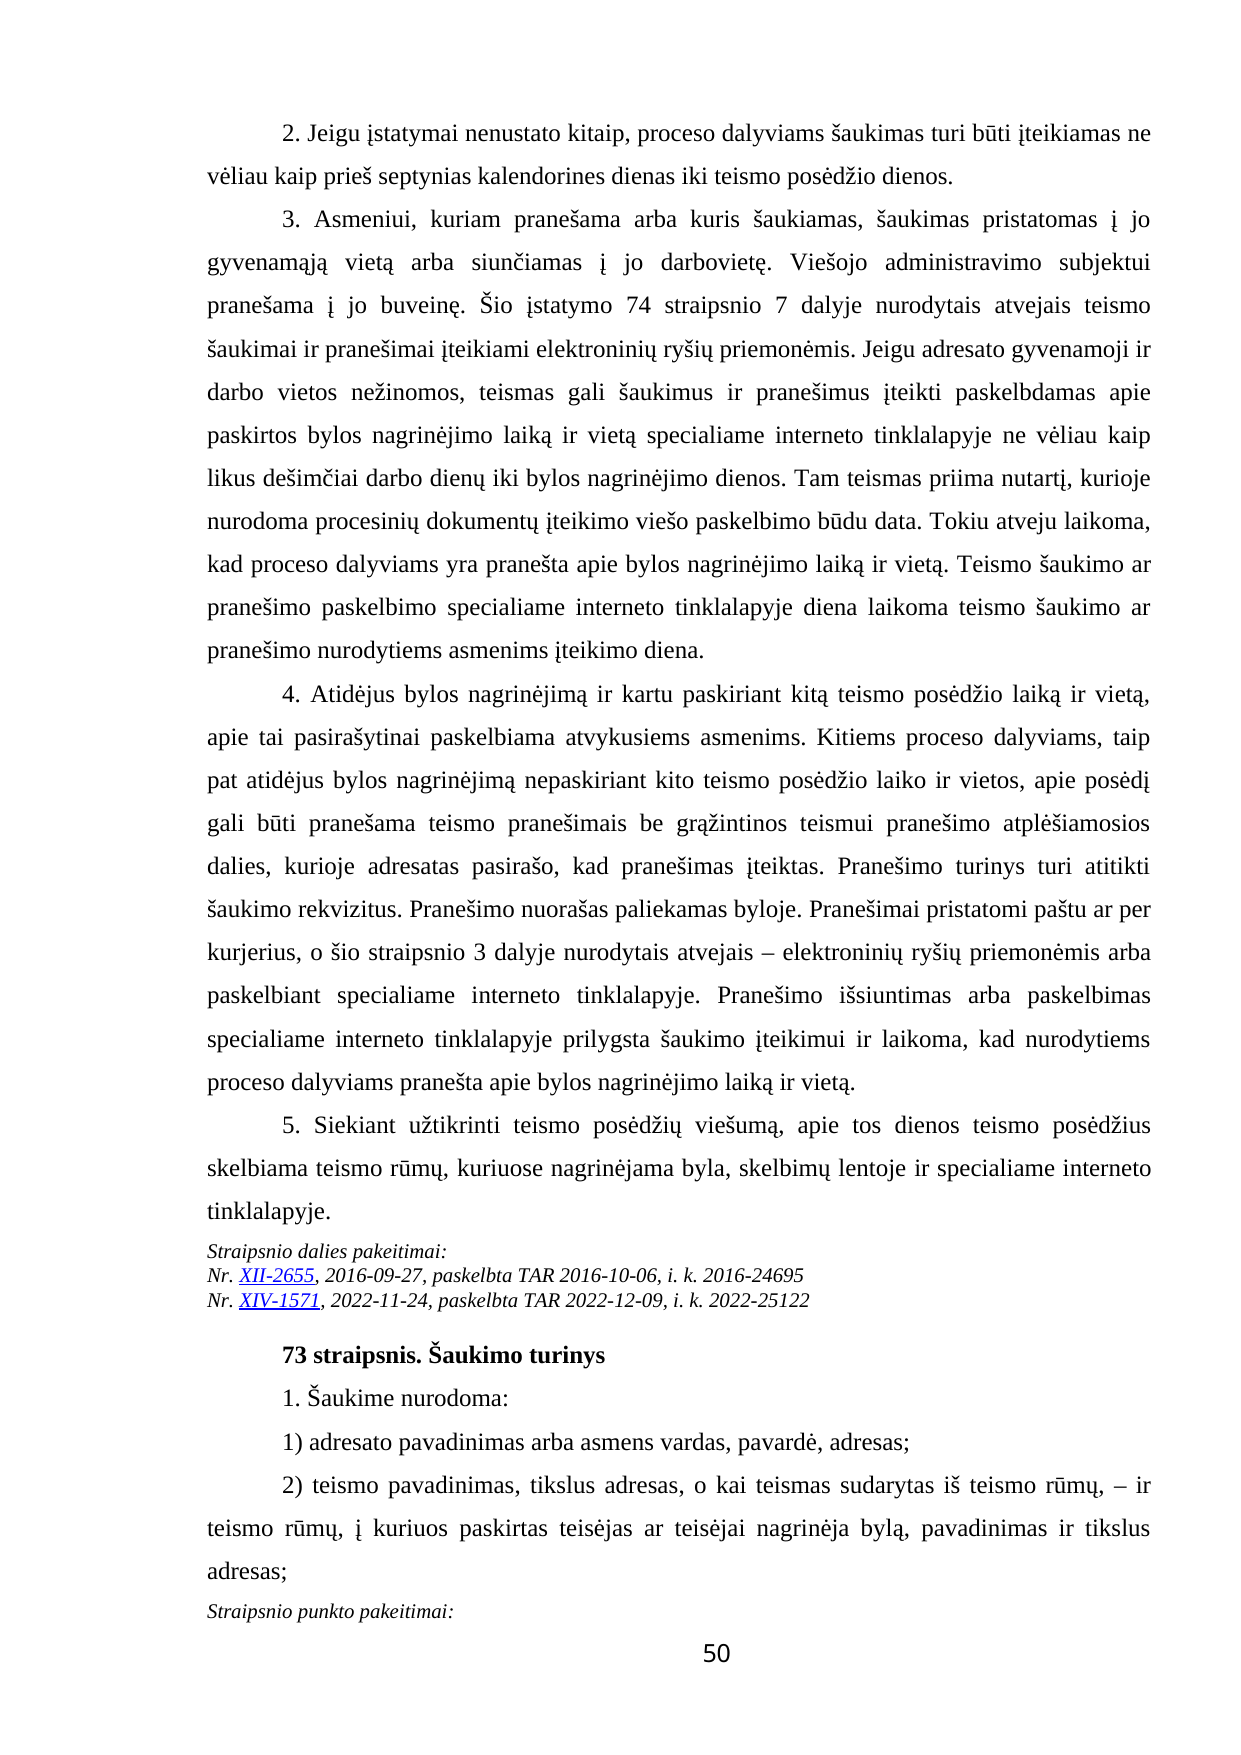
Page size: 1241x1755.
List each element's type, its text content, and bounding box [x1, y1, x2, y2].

text 2. Jeigu įstatymai nenustato kitaip, proceso dalyviams šaukimas turi būti įteikiamas ne vėliau kaip prieš septynias kalendorines dienas iki teismo posėdžio dienos. [207, 118, 1152, 190]
text 5. Siekiant užtikrinti teismo posėdžių viešumą, apie tos dienos teismo posėdžius skelbiama teismo rūmų, kuriuose nagrinėjama byla, skelbimų lentoje ir specialiame interneto tinklalapyje. [207, 1110, 1152, 1225]
text 1. Šaukime nurodoma: [207, 1383, 1152, 1412]
text 73 straipsnis. Šaukimo turinys [207, 1340, 1152, 1369]
text Nr. XII-2655, 2016-09-27, paskelbta TAR 2016-10-06, i. k. 2016-24695 [207, 1263, 1152, 1287]
text 4. Atidėjus bylos nagrinėjimą ir kartu paskiriant kitą teismo posėdžio laiką ir vietą, apie tai pasirašytinai paskelbiama atvykusiems asmenims. Kitiems proceso dalyviams, taip pat atidėjus bylos nagrinėjimą nepaskiriant kito teismo posėdžio laiko ir vietos, apie posėdį gali būti pranešama teismo pranešimais be grąžintinos teismui pranešimo atplėšiamosios dalies, kurioje adresatas pasirašo, kad pranešimas įteiktas. Pranešimo turinys turi atitikti šaukimo rekvizitus. Pranešimo nuorašas paliekamas byloje. Pranešimai pristatomi paštu ar per kurjerius, o šio straipsnio 3 dalyje nurodytais atvejais – elektroninių ryšių priemonėmis arba paskelbiant specialiame interneto tinklalapyje. Pranešimo išsiuntimas arba paskelbimas specialiame interneto tinklalapyje prilygsta šaukimo įteikimui ir laikoma, kad nurodytiems proceso dalyviams pranešta apie bylos nagrinėjimo laiką ir vietą. [207, 679, 1152, 1096]
text Straipsnio dalies pakeitimai: [207, 1239, 1152, 1263]
text 1) adresato pavadinimas arba asmens vardas, pavardė, adresas; [207, 1427, 1152, 1455]
text 3. Asmeniui, kuriam pranešama arba kuris šaukiamas, šaukimas pristatomas į jo gyvenamąją vietą arba siunčiamas į jo darbovietę. Viešojo administravimo subjektui pranešama į jo buveinę. Šio įstatymo 74 straipsnio 7 dalyje nurodytais atvejais teismo šaukimai ir pranešimai įteikiami elektroninių ryšių priemonėmis. Jeigu adresato gyvenamoji ir darbo vietos nežinomos, teismas gali šaukimus ir pranešimus įteikti paskelbdamas apie paskirtos bylos nagrinėjimo laiką ir vietą specialiame interneto tinklalapyje ne vėliau kaip likus dešimčiai darbo dienų iki bylos nagrinėjimo dienos. Tam teismas priima nutartį, kurioje nurodoma procesinių dokumentų įteikimo viešo paskelbimo būdu data. Tokiu atveju laikoma, kad proceso dalyviams yra pranešta apie bylos nagrinėjimo laiką ir vietą. Teismo šaukimo ar pranešimo paskelbimo specialiame interneto tinklalapyje diena laikoma teismo šaukimo ar pranešimo nurodytiems asmenims įteikimo diena. [207, 204, 1152, 664]
text Straipsnio punkto pakeitimai: [207, 1599, 1152, 1623]
text Nr. XIV-1571, 2022-11-24, paskelbta TAR 2022-12-09, i. k. 2022-25122 [207, 1287, 1152, 1312]
text 2) teismo pavadinimas, tikslus adresas, o kai teismas sudarytas iš teismo rūmų, – ir teismo rūmų, į kuriuos paskirtas teisėjas ar teisėjai nagrinėja bylą, pavadinimas ir tikslus adresas; [207, 1470, 1152, 1585]
